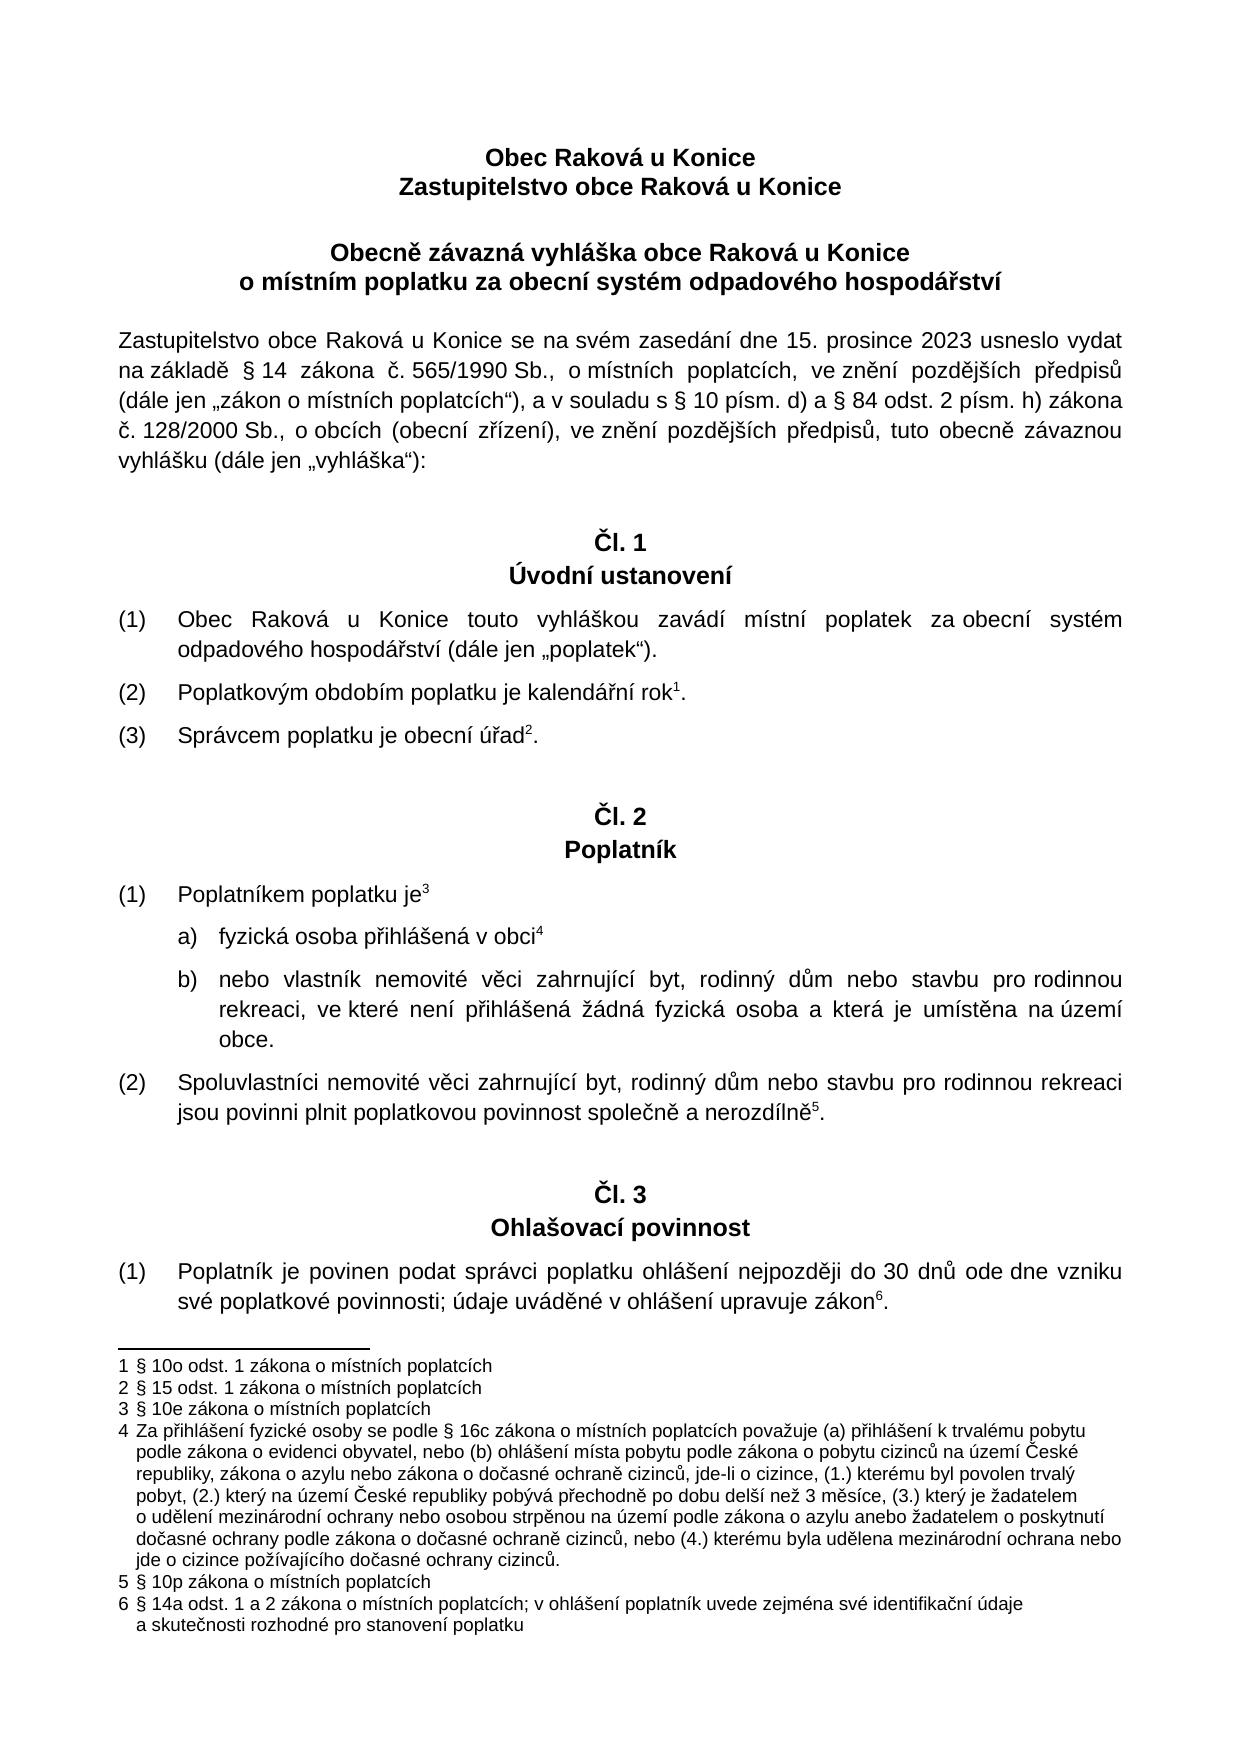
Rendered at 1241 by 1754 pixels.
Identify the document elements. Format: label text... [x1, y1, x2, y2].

list Poplatník je povinen podat správci poplatku ohlášení nejpozději do 30 dnů ode dne vzniku své poplatkové povinnosti; údaje uváděné v ohlášení upravuje zákon. [118, 1258, 1122, 1315]
subtitle Čl. 3 Ohlašovací povinnost [118, 1179, 1122, 1241]
list Spoluvlastníci nemovité věci zahrnující byt, rodinný dům nebo stavbu pro rodinnou rekreaci jsou povinni plnit poplatkovou povinnost společně a nerozdílně. [118, 1069, 1122, 1126]
text Zastupitelstvo obce Raková u Konice se na svém zasedání dne 15. prosince 2023 usneslo vydat na základě § 14 zákona č. 565/1990 Sb., o místních poplatcích, ve znění pozdějších předpisů (dále jen „zákon o místních poplatcích“), a v souladu s § 10 písm. d) a § 84 odst. 2 písm. h) zákona č. 128/2000 Sb., o obcích (obecní zřízení), ve znění pozdějších předpisů, tuto obecně závaznou vyhlášku (dále jen „vyhláška“): [118, 327, 1122, 474]
list § 14a odst. 1 a 2 zákona o místních poplatcích; v ohlášení poplatník uvede zejména své identifikační údaje a skutečnosti rozhodné pro stanovení poplatku [118, 1592, 1122, 1635]
subtitle Čl. 1 Úvodní ustanovení [118, 528, 1122, 589]
list Správcem poplatku je obecní úřad. [118, 722, 1122, 748]
list Za přihlášení fyzické osoby se podle § 16c zákona o místních poplatcích považuje (a) přihlášení k trvalému pobytu podle zákona o evidenci obyvatel, nebo (b) ohlášení místa pobytu podle zákona o pobytu cizinců na území České republiky, zákona o azylu nebo zákona o dočasné ochraně cizinců, jde-li o cizince, (1.) kterému byl povolen trvalý pobyt, (2.) který na území České republiky pobývá přechodně po dobu delší než 3 měsíce, (3.) který je žadatelem o udělení mezinárodní ochrany nebo osobou strpěnou na území podle zákona o azylu anebo žadatelem o poskytnutí dočasné ochrany podle zákona o dočasné ochraně cizinců, nebo (4.) kterému byla udělena mezinárodní ochrana nebo jde o cizince požívajícího dočasné ochrany cizinců. [118, 1420, 1122, 1571]
subtitle Obecně závazná vyhláška obce Raková u Konice o místním poplatku za obecní systém odpadového hospodářství [118, 238, 1122, 295]
list § 10o odst. 1 zákona o místních poplatcích [118, 1355, 1122, 1377]
list Obec Raková u Konice touto vyhláškou zavádí místní poplatek za obecní systém odpadového hospodářství (dále jen „poplatek“). [118, 606, 1122, 663]
title Obec Raková u Konice Zastupitelstvo obce Raková u Konice [118, 143, 1122, 201]
list § 15 odst. 1 zákona o místních poplatcích [118, 1377, 1122, 1398]
subtitle Čl. 2 Poplatník [118, 802, 1122, 864]
list Poplatkovým obdobím poplatku je kalendářní rok. [118, 679, 1122, 706]
list § 10p zákona o místních poplatcích [118, 1571, 1122, 1592]
list nebo vlastník nemovité věci zahrnující byt, rodinný dům nebo stavbu pro rodinnou rekreaci, ve které není přihlášená žádná fyzická osoba a která je umístěna na území obce. [177, 966, 1122, 1053]
list Poplatníkem poplatku je [118, 881, 1122, 907]
list fyzická osoba přihlášená v obci [177, 923, 1122, 950]
list § 10e zákona o místních poplatcích [118, 1398, 1122, 1420]
